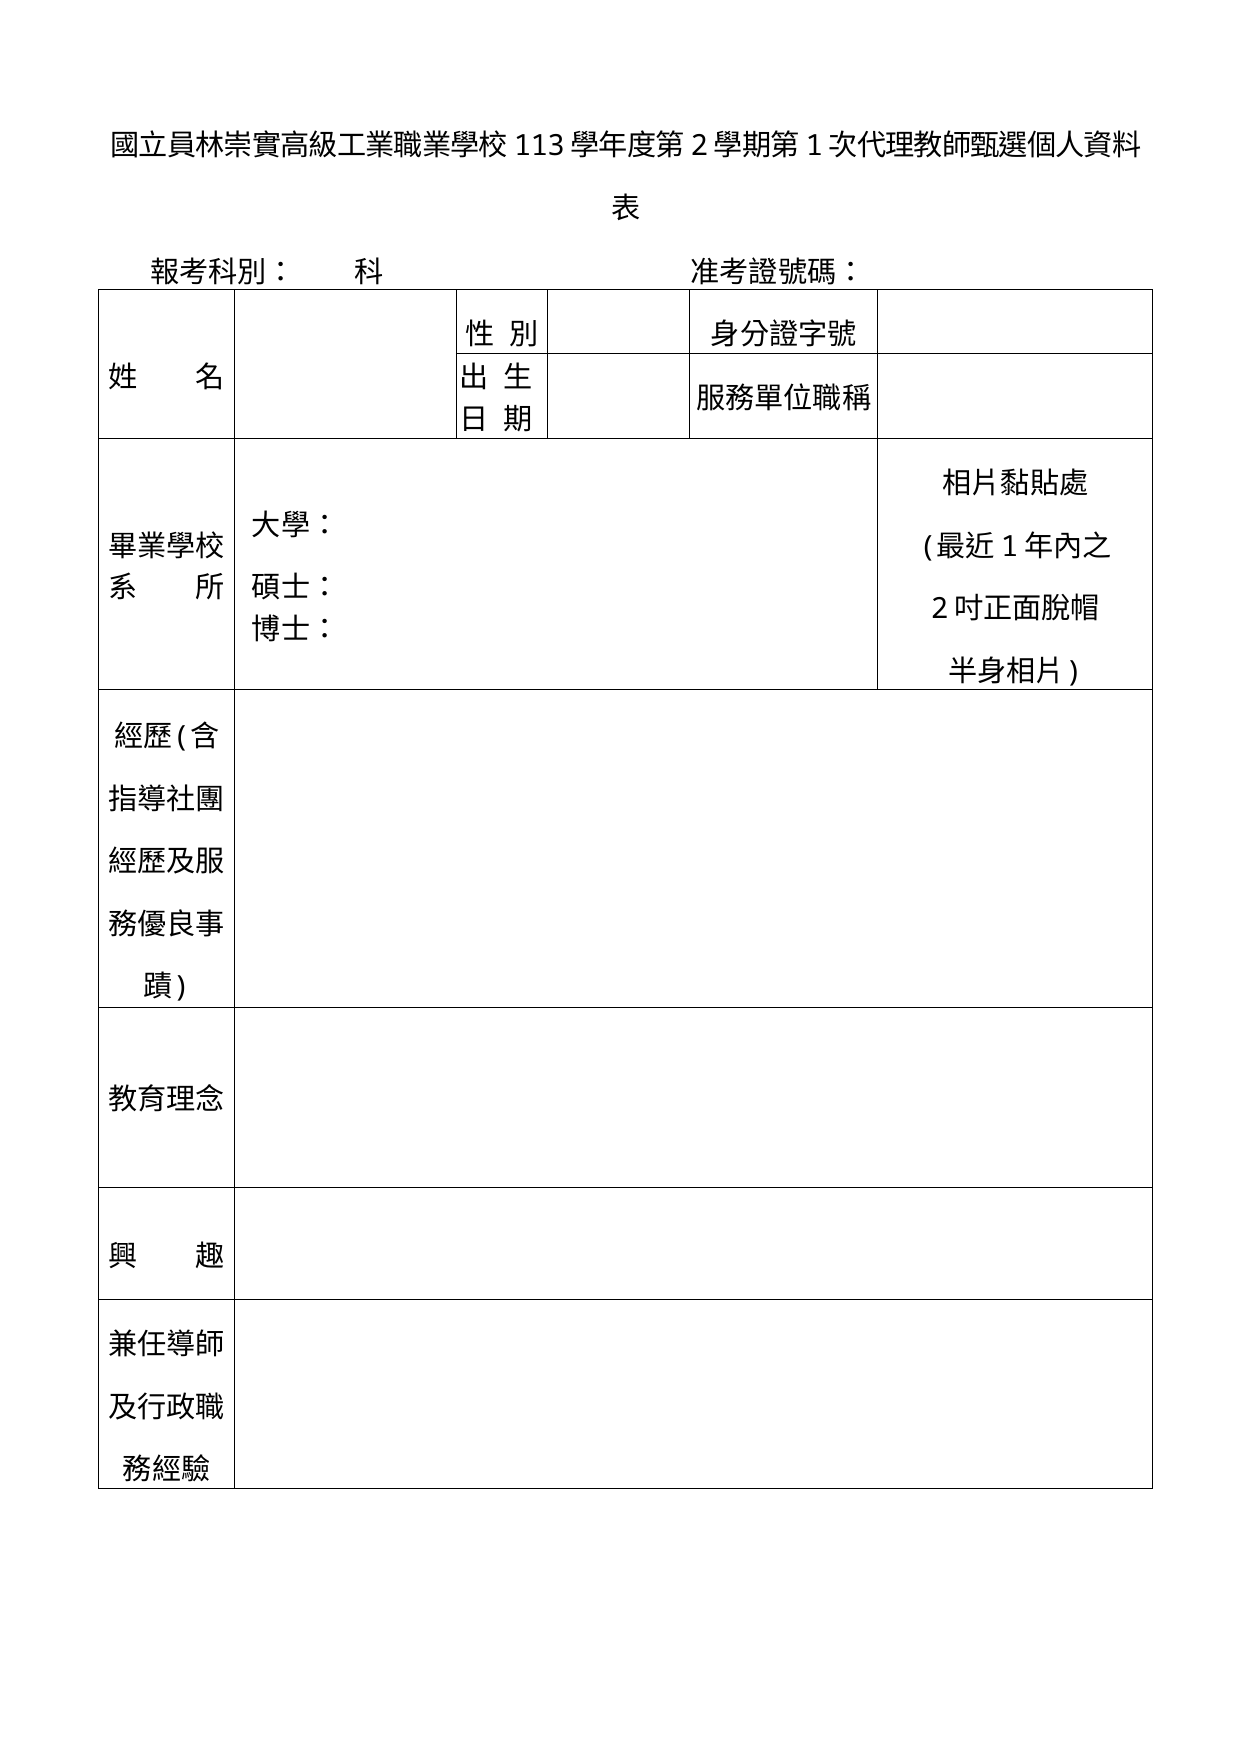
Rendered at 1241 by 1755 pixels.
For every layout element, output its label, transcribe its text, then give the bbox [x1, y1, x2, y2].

table_cell 相片黏貼處 (最近1年內之 2吋正面脫帽 半身相片) [878, 439, 1152, 689]
table_header 姓 名 [99, 290, 234, 438]
table_cell 興 趣 [99, 1188, 234, 1299]
table_cell 教育理念 [99, 1008, 234, 1187]
table_header 性 別 [457, 290, 547, 353]
table_cell 兼任導師及行政職務經驗 [99, 1300, 234, 1488]
table_header [235, 290, 456, 438]
table_cell 出 生 日 期 [457, 354, 547, 438]
table_cell [235, 690, 1152, 1007]
table_header 身分證字號 [690, 290, 877, 353]
table_header [548, 290, 689, 353]
table_header [878, 290, 1152, 353]
table_cell [548, 354, 689, 438]
text 國立員林崇實高級工業職業學校113學年度第2學期第1次代理教師甄選個人資料表 [100, 102, 1152, 227]
table_cell 服務單位職稱 [690, 354, 877, 438]
table_cell [235, 1300, 1152, 1488]
table_cell 畢業學校系 所 [99, 439, 234, 689]
table_cell [235, 1008, 1152, 1187]
table_cell 經歷(含指導社團經歷及服務優良事蹟) [99, 690, 234, 1007]
table_cell [878, 354, 1152, 438]
table_cell [235, 1188, 1152, 1299]
table_cell 大學： 碩士： 博士： [235, 439, 877, 689]
text 報考科別： 科 准考證號碼： [150, 227, 1152, 289]
